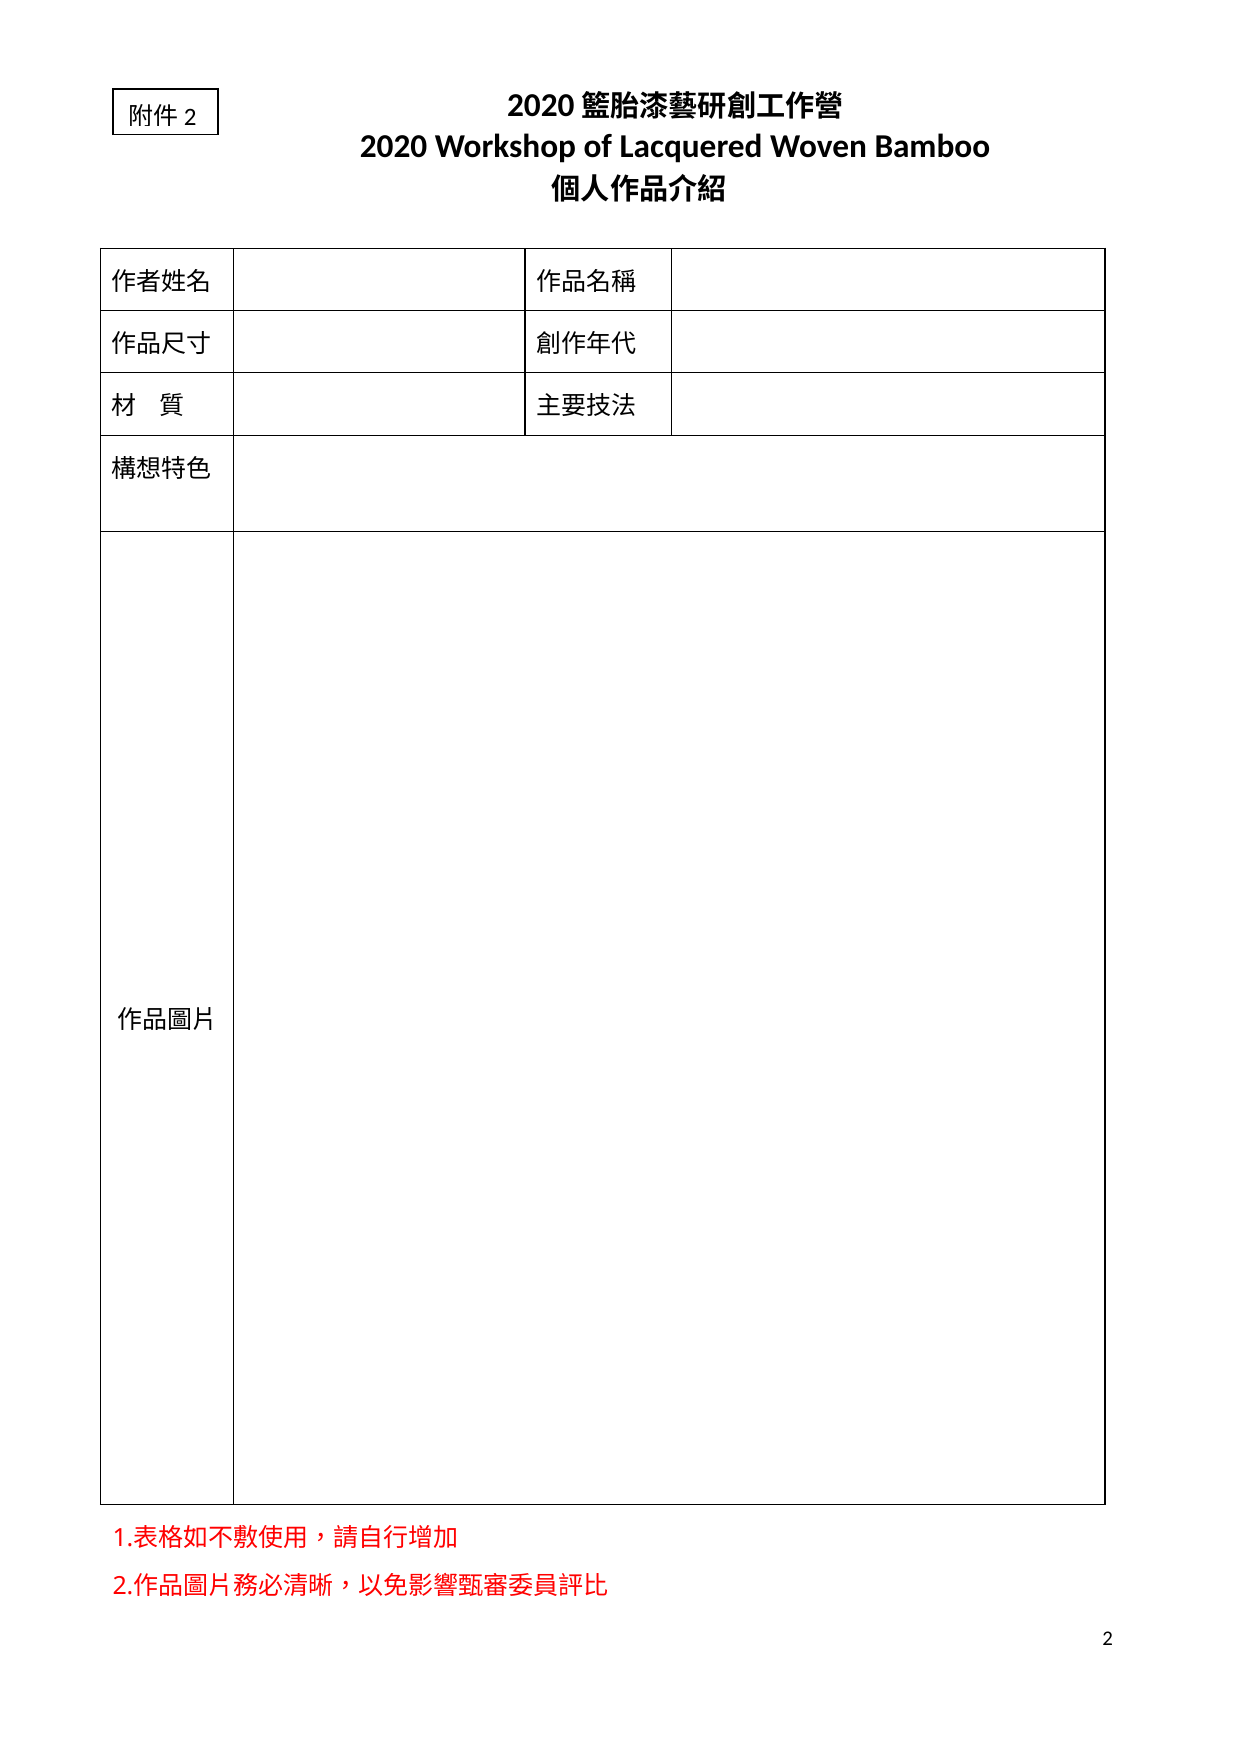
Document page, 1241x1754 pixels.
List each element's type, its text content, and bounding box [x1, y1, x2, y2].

text 1.表格如不敷使用，請自行增加 [112, 1517, 1071, 1553]
text 2020籃胎漆藝研創工作營 [114, 90, 217, 134]
table_cell 作品圖片 [101, 532, 233, 1503]
table_cell 創作年代 [526, 311, 671, 372]
text 個人作品介紹 [112, 166, 1113, 208]
table_header 作品名稱 [526, 249, 671, 310]
table_cell [672, 311, 1104, 372]
table_cell [234, 436, 1104, 531]
table_header [234, 249, 524, 310]
table_cell 作品尺寸 [101, 311, 233, 372]
table_cell [234, 311, 524, 372]
table_cell 材 質 [101, 373, 233, 434]
text 附件2 [129, 97, 202, 126]
text 2.作品圖片務必清晰，以免影響甄審委員評比 [112, 1566, 1071, 1602]
table_cell 主要技法 [526, 373, 671, 434]
table_header [672, 249, 1104, 310]
table_cell [672, 373, 1104, 434]
table_cell [234, 532, 1104, 1503]
text 2020 Workshop of Lacquered Woven Bamboo [112, 125, 1113, 166]
table_cell [234, 373, 524, 434]
table_cell 構想特色 [101, 436, 233, 531]
text 2020籃胎漆藝研創工作營 [112, 83, 1113, 125]
table_header 作者姓名 [101, 249, 233, 310]
